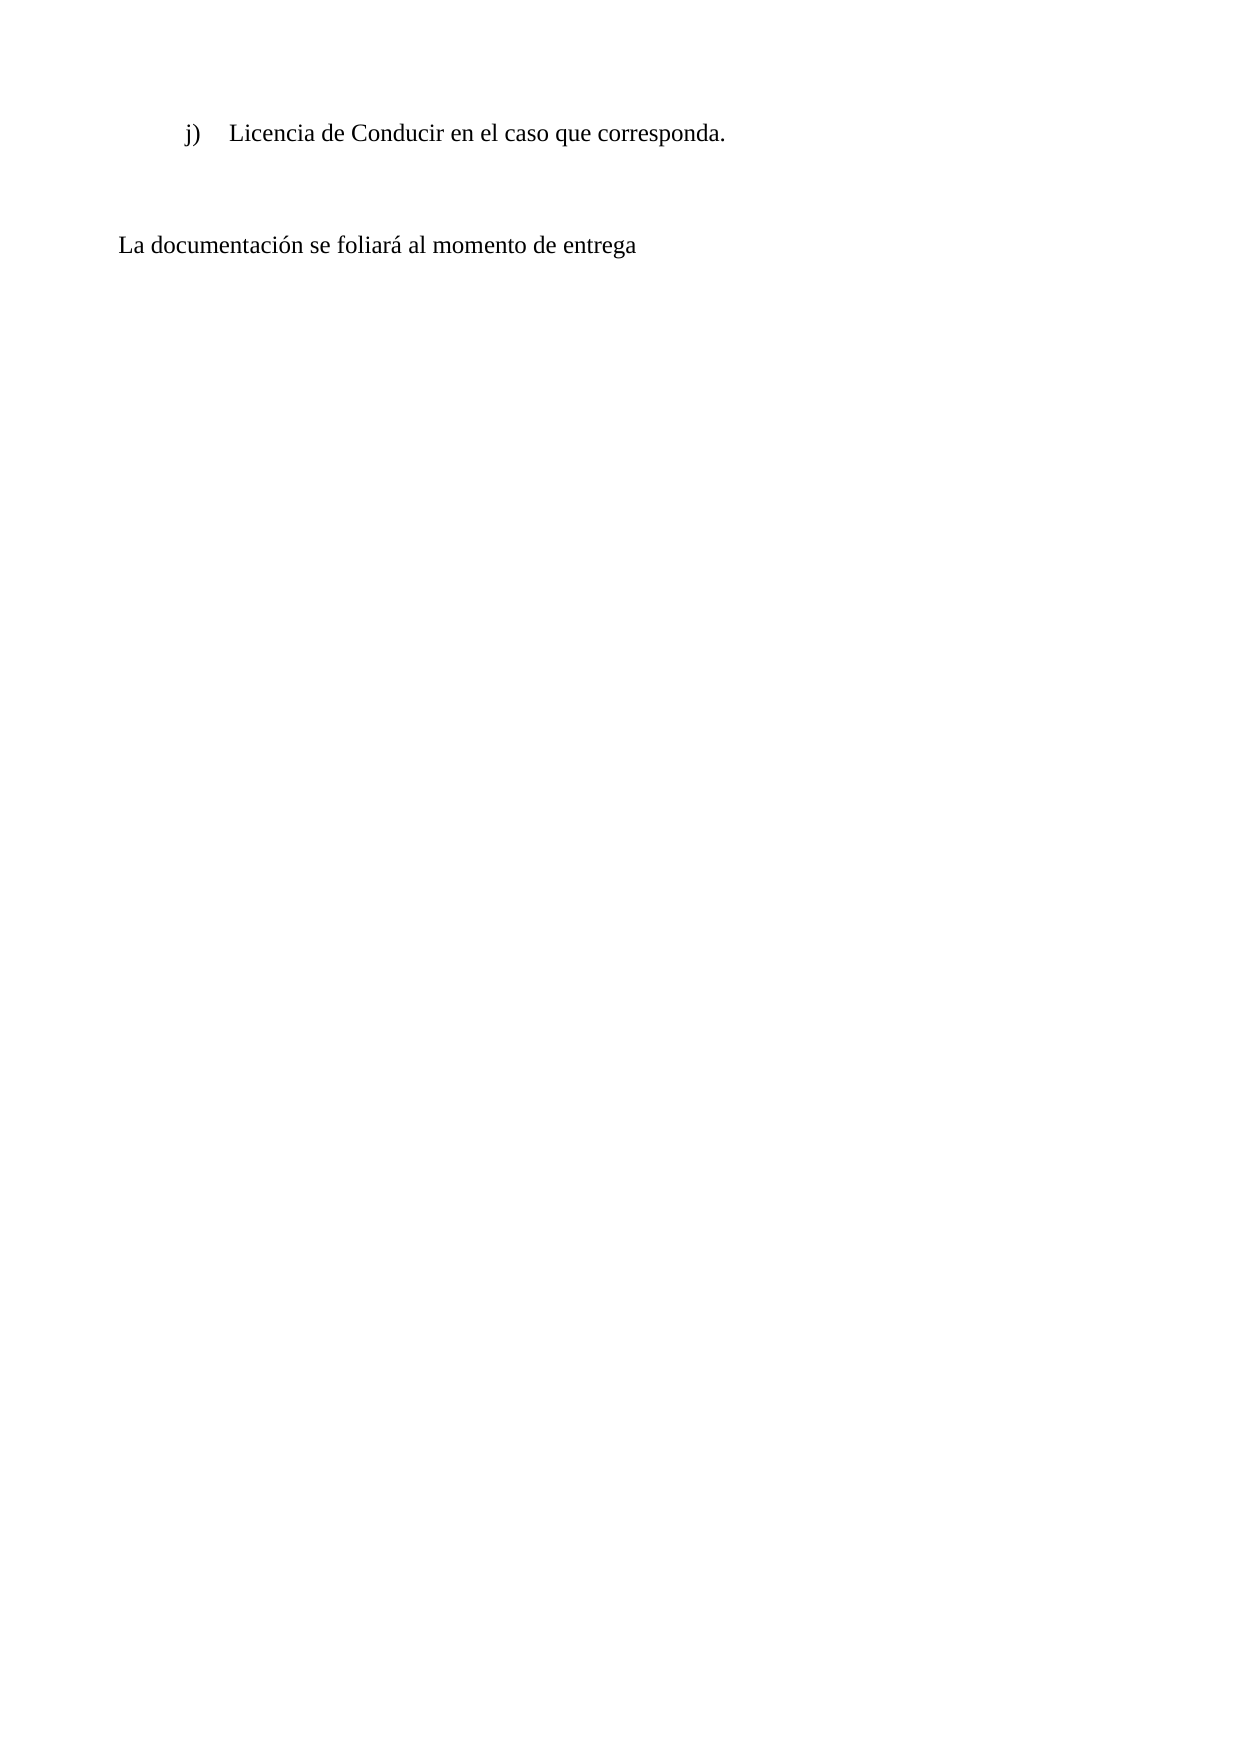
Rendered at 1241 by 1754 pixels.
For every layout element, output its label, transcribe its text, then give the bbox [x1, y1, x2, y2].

text La documentación se foliará al momento de entrega [118, 230, 1122, 258]
list Licencia de Conducir en el caso que corresponda. [185, 118, 1122, 147]
